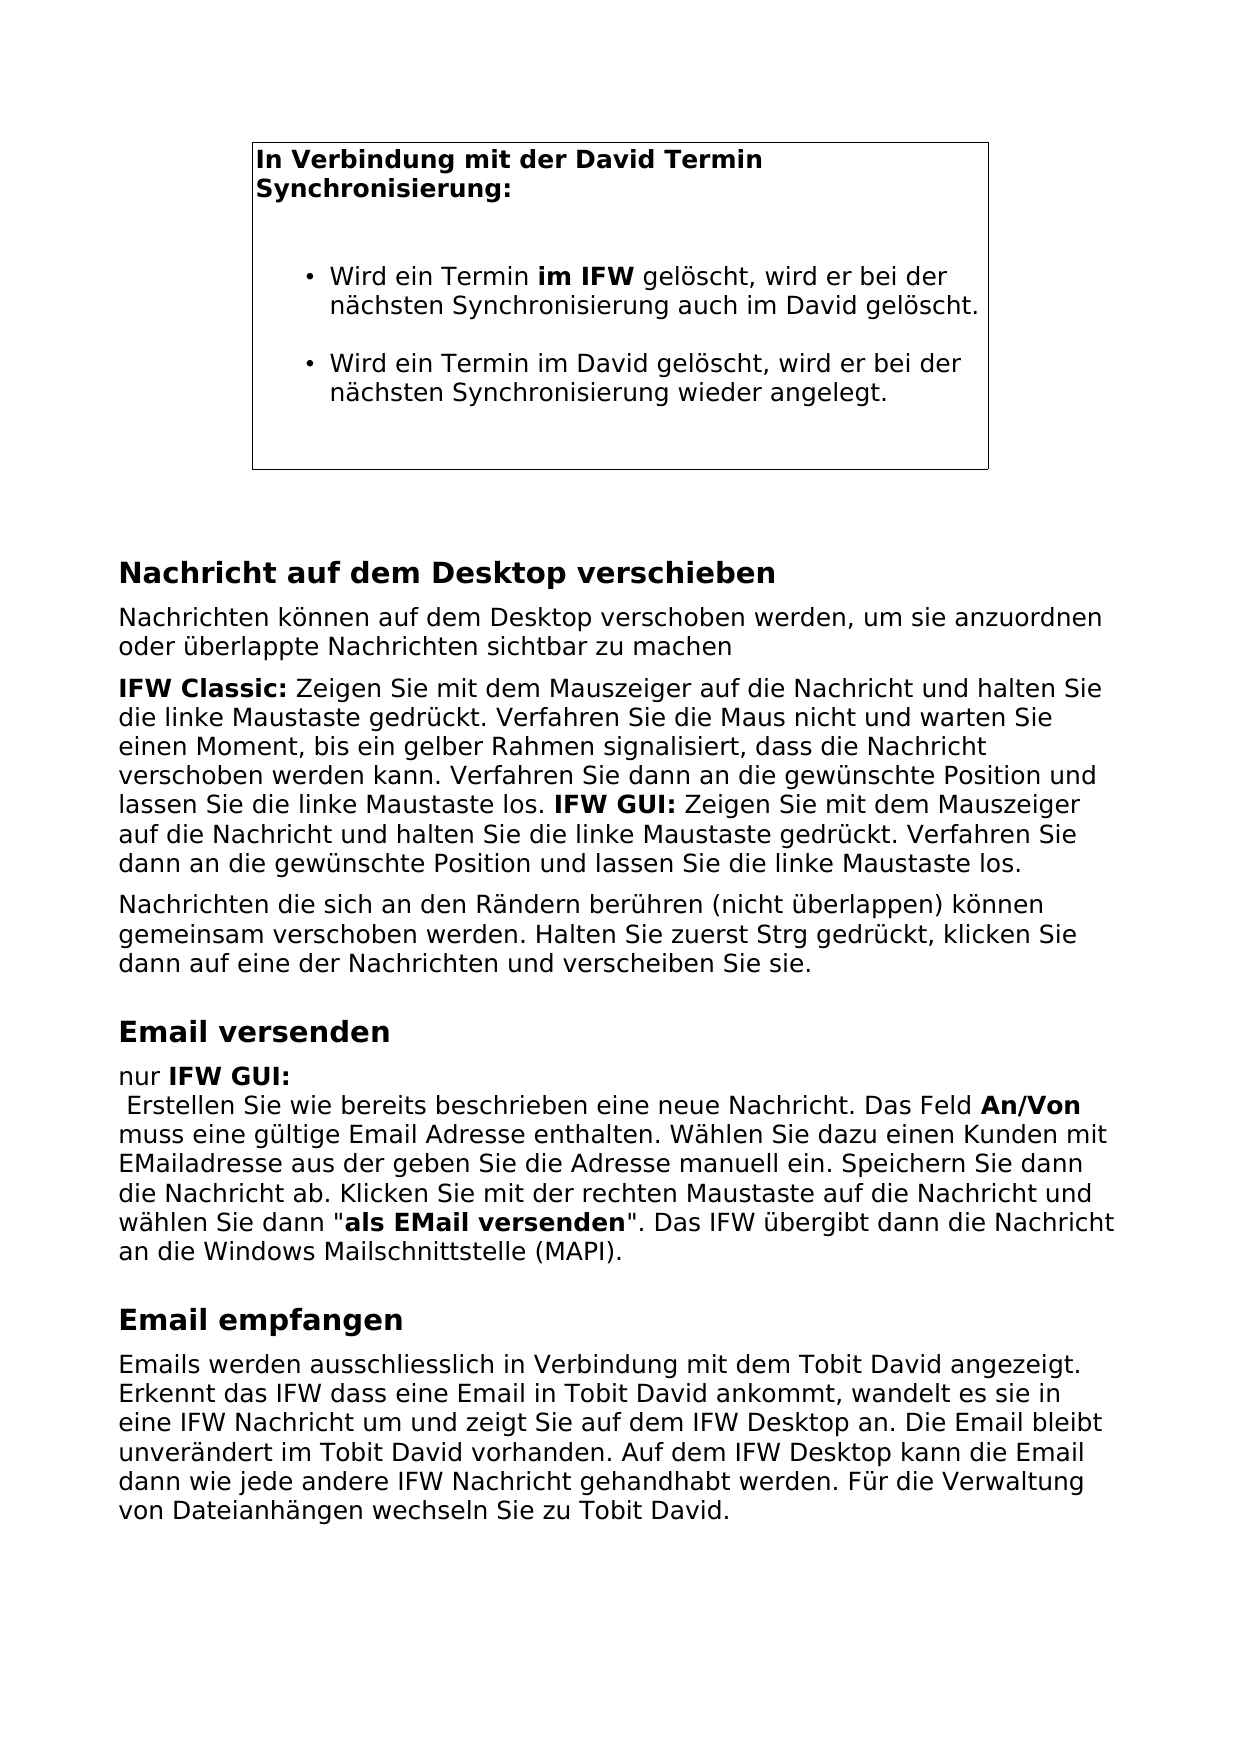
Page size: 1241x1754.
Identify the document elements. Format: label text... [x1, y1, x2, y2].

text nur IFW GUI: Erstellen Sie wie bereits beschrieben eine neue Nachricht. Das Feld An/Von muss eine gültige Email Adresse enthalten. Wählen Sie dazu einen Kunden mit EMailadresse aus der geben Sie die Adresse manuell ein. Speichern Sie dann die Nachricht ab. Klicken Sie mit der rechten Maustaste auf die Nachricht und wählen Sie dann "als EMail versenden". Das IFW übergibt dann die Nachricht an die Windows Mailschnittstelle (MAPI). [118, 1062, 1122, 1266]
text Emails werden ausschliesslich in Verbindung mit dem Tobit David angezeigt. Erkennt das IFW dass eine Email in Tobit David ankommt, wandelt es sie in eine IFW Nachricht um und zeigt Sie auf dem IFW Desktop an. Die Email bleibt unverändert im Tobit David vorhanden. Auf dem IFW Desktop kann die Email dann wie jede andere IFW Nachricht gehandhabt werden. Für die Verwaltung von Dateianhängen wechseln Sie zu Tobit David. [118, 1350, 1122, 1525]
subtitle Email versenden [118, 1016, 1122, 1049]
text Nachrichten können auf dem Desktop verschoben werden, um sie anzuordnen oder überlappte Nachrichten sichtbar zu machen [118, 603, 1122, 661]
table_header In Verbindung mit der David Termin Synchronisierung: Wird ein Termin im IFW gelöscht, wird er bei der nächsten Synchronisierung auch im David gelöscht. Wird ein Termin im David gelöscht, wird er bei der nächsten Synchronisierung wieder angelegt. [253, 143, 988, 469]
text IFW Classic: Zeigen Sie mit dem Mauszeiger auf die Nachricht und halten Sie die linke Maustaste gedrückt. Verfahren Sie die Maus nicht und warten Sie einen Moment, bis ein gelber Rahmen signalisiert, dass die Nachricht verschoben werden kann. Verfahren Sie dann an die gewünschte Position und lassen Sie die linke Maustaste los. IFW GUI: Zeigen Sie mit dem Mauszeiger auf die Nachricht und halten Sie die linke Maustaste gedrückt. Verfahren Sie dann an die gewünschte Position und lassen Sie die linke Maustaste los. [118, 674, 1122, 878]
subtitle Email empfangen [118, 1304, 1122, 1338]
subtitle Nachricht auf dem Desktop verschieben [118, 557, 1122, 591]
text Nachrichten die sich an den Rändern berühren (nicht überlappen) können gemeinsam verschoben werden. Halten Sie zuerst Strg gedrückt, klicken Sie dann auf eine der Nachrichten und verscheiben Sie sie. [118, 891, 1122, 978]
